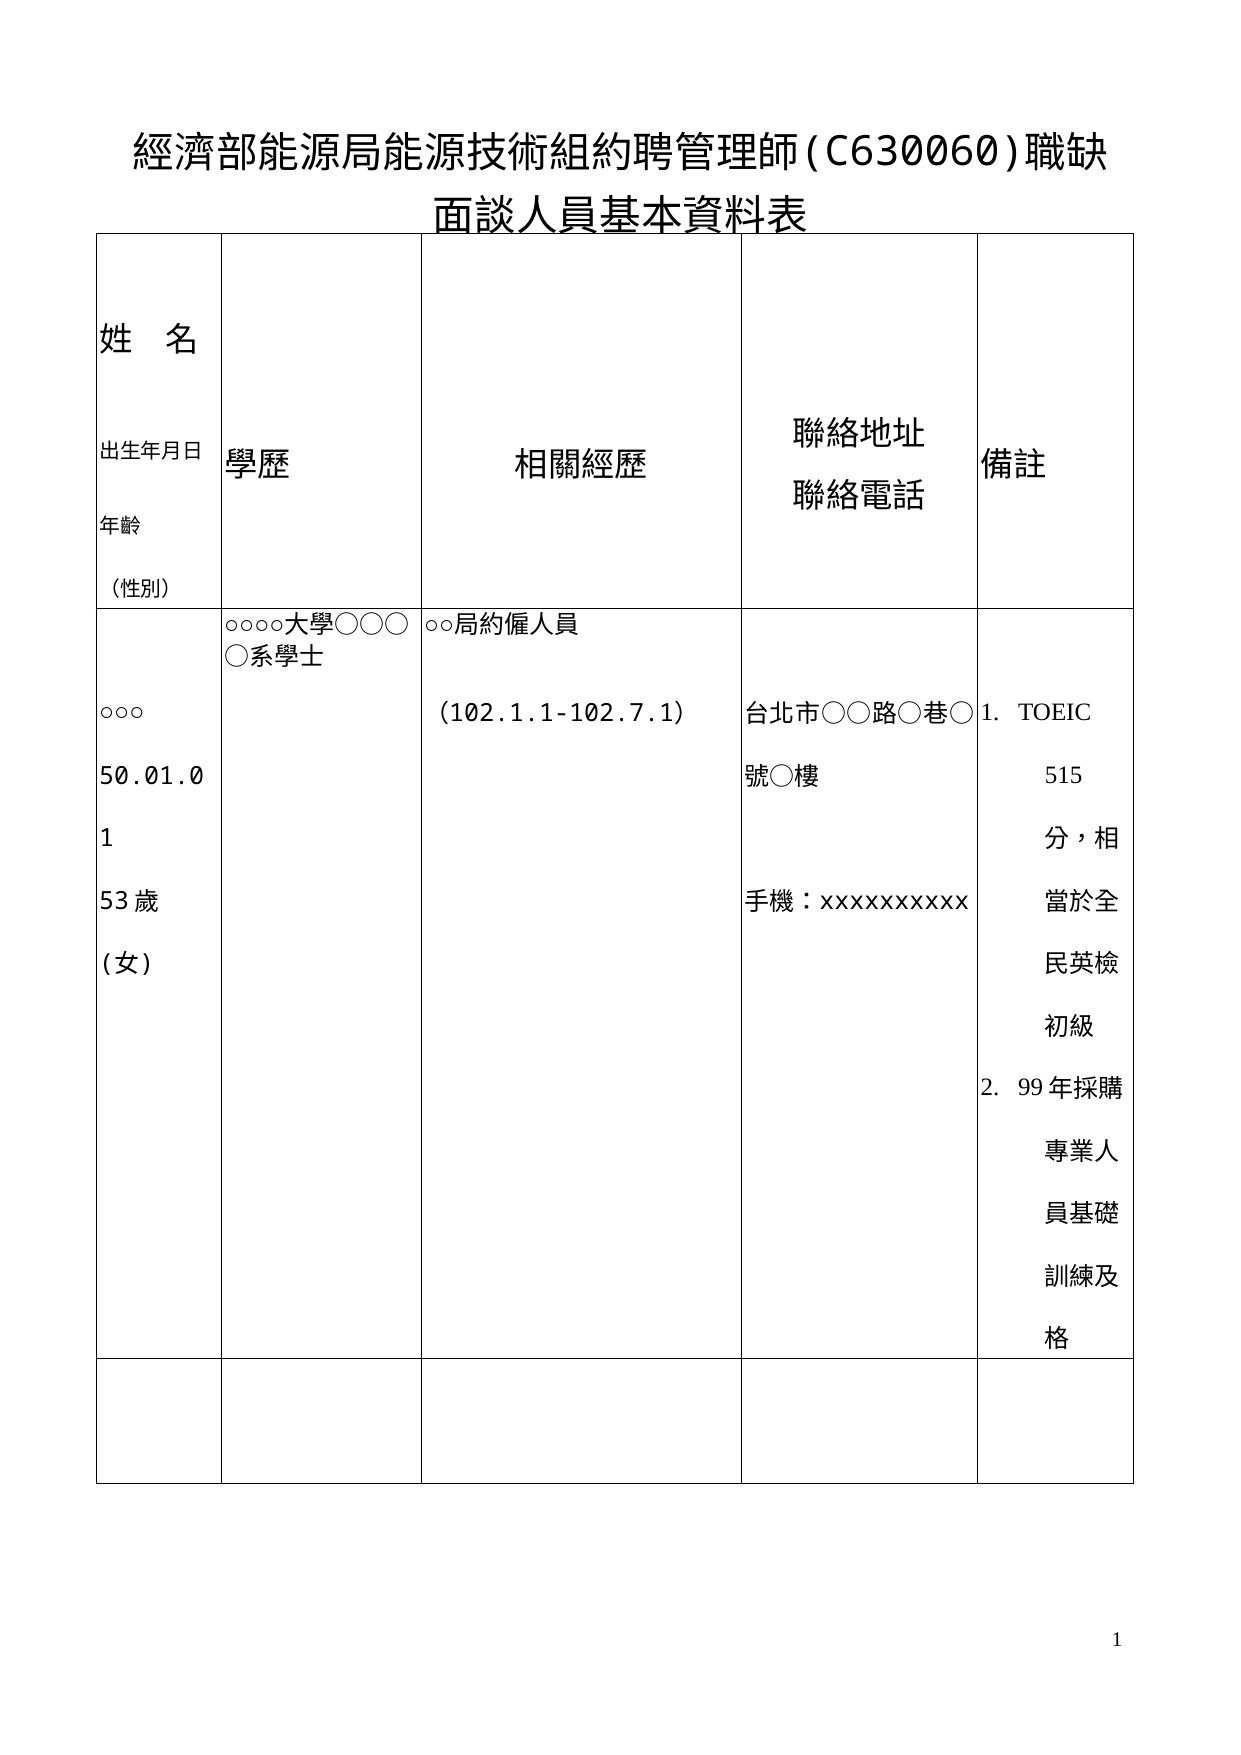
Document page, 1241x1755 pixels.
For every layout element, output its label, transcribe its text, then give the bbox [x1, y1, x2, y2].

table_cell [422, 1359, 741, 1483]
text 經濟部能源局能源技術組約聘管理師(C630060)職缺面談人員基本資料表 [118, 108, 1122, 233]
table_header 聯絡地址 聯絡電話 [742, 234, 977, 608]
table_header 學歷 [222, 234, 421, 608]
table_cell [97, 1359, 221, 1483]
table_cell ○○○○大學○○○○系學士 [222, 609, 421, 1358]
table_cell [742, 1359, 977, 1483]
table_header 備註 [978, 234, 1133, 608]
table_header 姓 名 出生年月日 年齡 （性別） [97, 234, 221, 608]
table_header 相關經歷 [422, 234, 741, 608]
table_cell ○○局約僱人員 （102.1.1-102.7.1） [422, 609, 741, 1358]
table_cell ○○○ 50.01.01 53歲 (女) [97, 609, 221, 1358]
table_cell [222, 1359, 421, 1483]
table_cell 台北市○○路○巷○號○樓 手機：xxxxxxxxxx [742, 609, 977, 1358]
table_cell [978, 1359, 1133, 1483]
table_cell TOEIC 515分，相當於全民英檢初級 99年採購專業人員基礎訓練及格 [978, 609, 1133, 1358]
